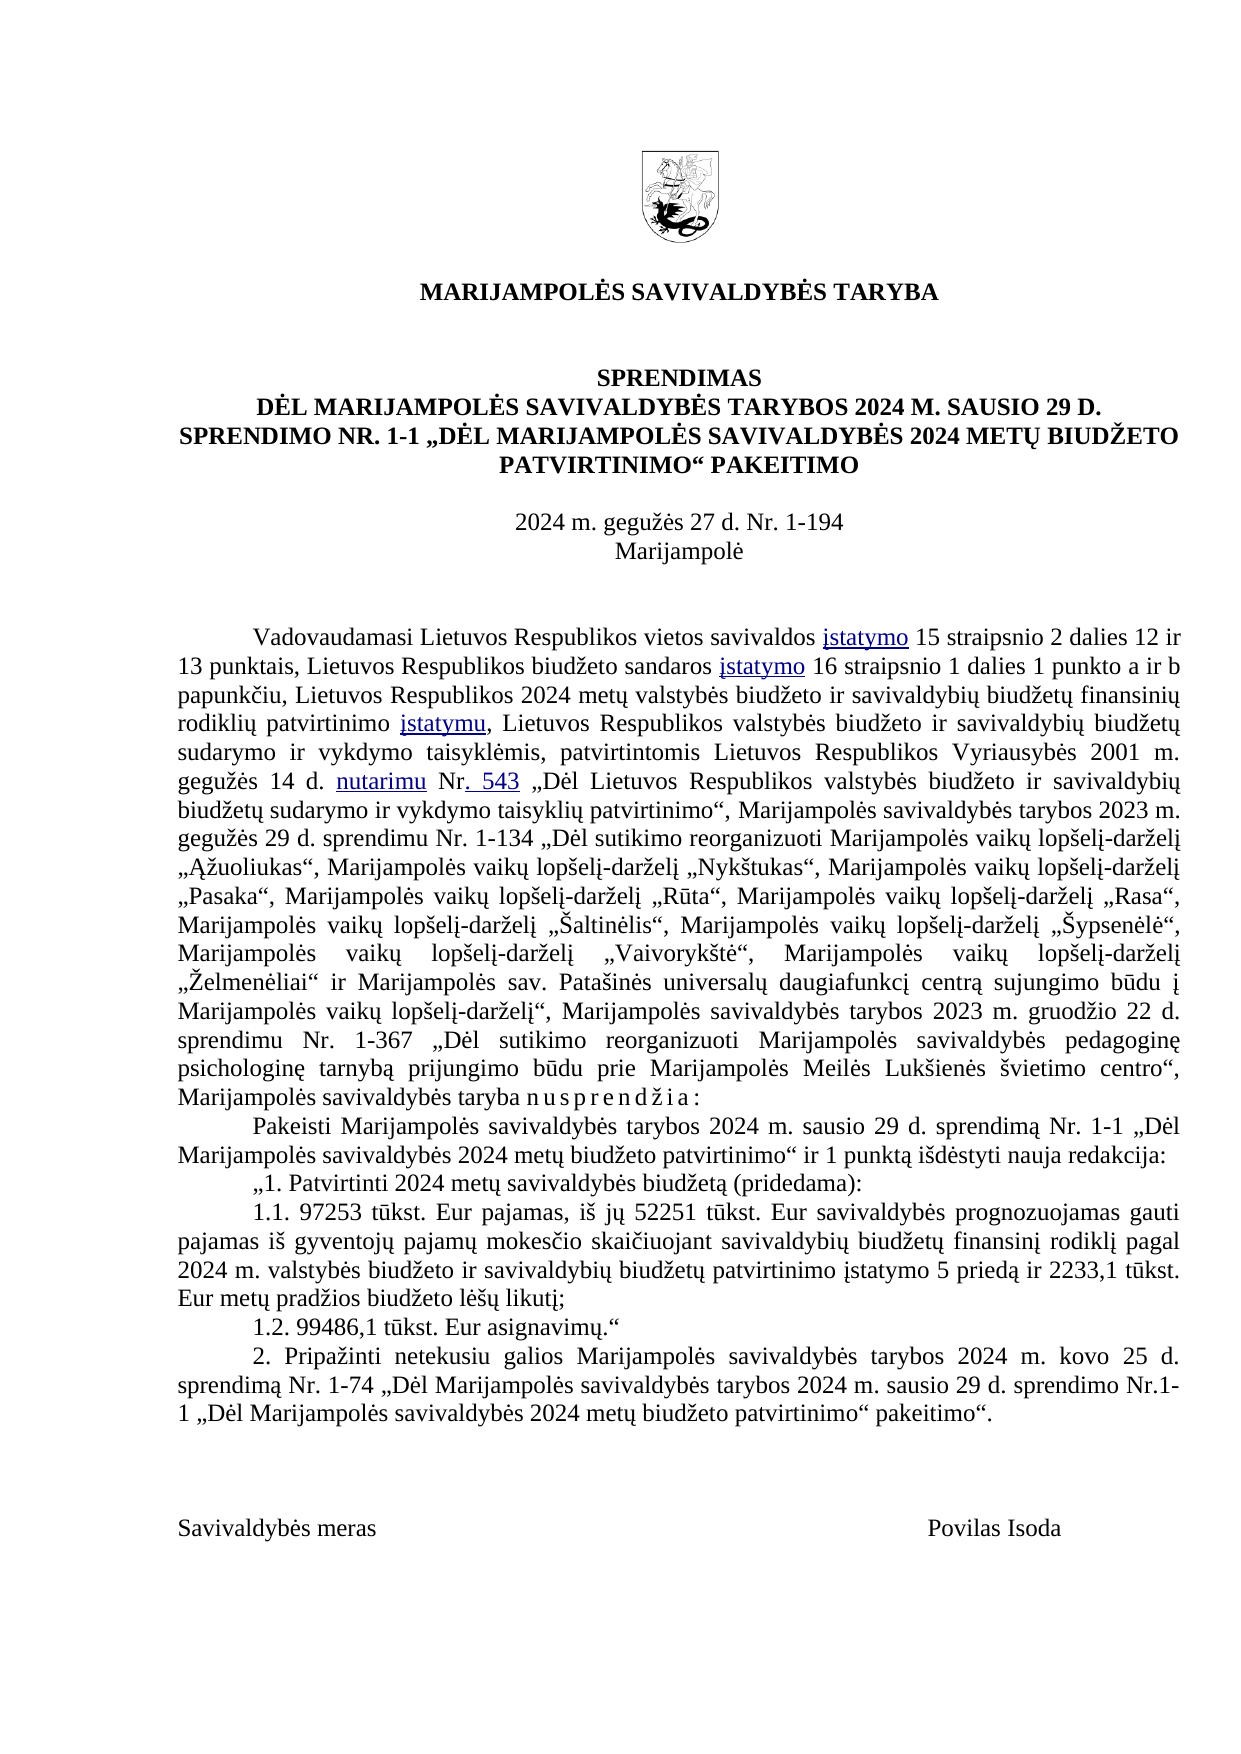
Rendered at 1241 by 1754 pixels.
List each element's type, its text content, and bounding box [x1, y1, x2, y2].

text 1.1. 97253 tūkst. Eur pajamas, iš jų 52251 tūkst. Eur savivaldybės prognozuojamas gauti pajamas iš gyventojų pajamų mokesčio skaičiuojant savivaldybių biudžetų finansinį rodiklį pagal 2024 m. valstybės biudžeto ir savivaldybių biudžetų patvirtinimo įstatymo 5 priedą ir 2233,1 tūkst. Eur metų pradžios biudžeto lėšų likutį; [177, 1197, 1181, 1312]
text Marijampolė [177, 536, 1181, 565]
text Savivaldybės meras Povilas Isoda [177, 1513, 1181, 1542]
text MARIJAMPOLĖS SAVIVALDYBĖS TARYBA [177, 277, 1181, 306]
text DĖL MARIJAMPOLĖS SAVIVALDYBĖS TARYBOS 2024 M. SAUSIO 29 D. SPRENDIMO NR. 1-1 „DĖL MARIJAMPOLĖS SAVIVALDYBĖS 2024 METŲ BIUDŽETO PATVIRTINIMO“ PAKEITIMO [177, 392, 1181, 478]
text „1. Patvirtinti 2024 metų savivaldybės biudžetą (pridedama): [177, 1168, 1181, 1197]
text SPRENDIMAS [177, 363, 1181, 392]
text 1.2. 99486,1 tūkst. Eur asignavimų.“ [177, 1312, 1181, 1341]
text Pakeisti Marijampolės savivaldybės tarybos 2024 m. sausio 29 d. sprendimą Nr. 1-1 „Dėl Marijampolės savivaldybės 2024 metų biudžeto patvirtinimo“ ir 1 punktą išdėstyti nauja redakcija: [177, 1111, 1181, 1168]
text 2. Pripažinti netekusiu galios Marijampolės savivaldybės tarybos 2024 m. kovo 25 d. sprendimą Nr. 1-74 „Dėl Marijampolės savivaldybės tarybos 2024 m. sausio 29 d. sprendimo Nr.1-1 „Dėl Marijampolės savivaldybės 2024 metų biudžeto patvirtinimo“ pakeitimo“. [177, 1341, 1181, 1427]
text 2024 m. gegužės 27 d. Nr. 1-194 [177, 507, 1181, 536]
text Vadovaudamasi Lietuvos Respublikos vietos savivaldos įstatymo 15 straipsnio 2 dalies 12 ir 13 punktais, Lietuvos Respublikos biudžeto sandaros įstatymo 16 straipsnio 1 dalies 1 punkto a ir b papunkčiu, Lietuvos Respublikos 2024 metų valstybės biudžeto ir savivaldybių biudžetų finansinių rodiklių patvirtinimo įstatymu, Lietuvos Respublikos valstybės biudžeto ir savivaldybių biudžetų sudarymo ir vykdymo taisyklėmis, patvirtintomis Lietuvos Respublikos Vyriausybės 2001 m. gegužės 14 d. nutarimu Nr. 543 „Dėl Lietuvos Respublikos valstybės biudžeto ir savivaldybių biudžetų sudarymo ir vykdymo taisyklių patvirtinimo“, Marijampolės savivaldybės tarybos 2023 m. gegužės 29 d. sprendimu Nr. 1-134 „Dėl sutikimo reorganizuoti Marijampolės vaikų lopšelį-darželį „Ąžuoliukas“, Marijampolės vaikų lopšelį-darželį „Nykštukas“, Marijampolės vaikų lopšelį-darželį „Pasaka“, Marijampolės vaikų lopšelį-darželį „Rūta“, Marijampolės vaikų lopšelį-darželį „Rasa“, Marijampolės vaikų lopšelį-darželį „Šaltinėlis“, Marijampolės vaikų lopšelį-darželį „Šypsenėlė“, Marijampolės vaikų lopšelį-darželį „Vaivorykštė“, Marijampolės vaikų lopšelį-darželį „Želmenėliai“ ir Marijampolės sav. Patašinės universalų daugiafunkcį centrą sujungimo būdu į Marijampolės vaikų lopšelį-darželį“, Marijampolės savivaldybės tarybos 2023 m. gruodžio 22 d. sprendimu Nr. 1-367 „Dėl sutikimo reorganizuoti Marijampolės savivaldybės pedagoginę psichologinę tarnybą prijungimo būdu prie Marijampolės Meilės Lukšienės švietimo centro“, Marijampolės savivaldybės taryba nusprendžia: [177, 622, 1181, 1111]
